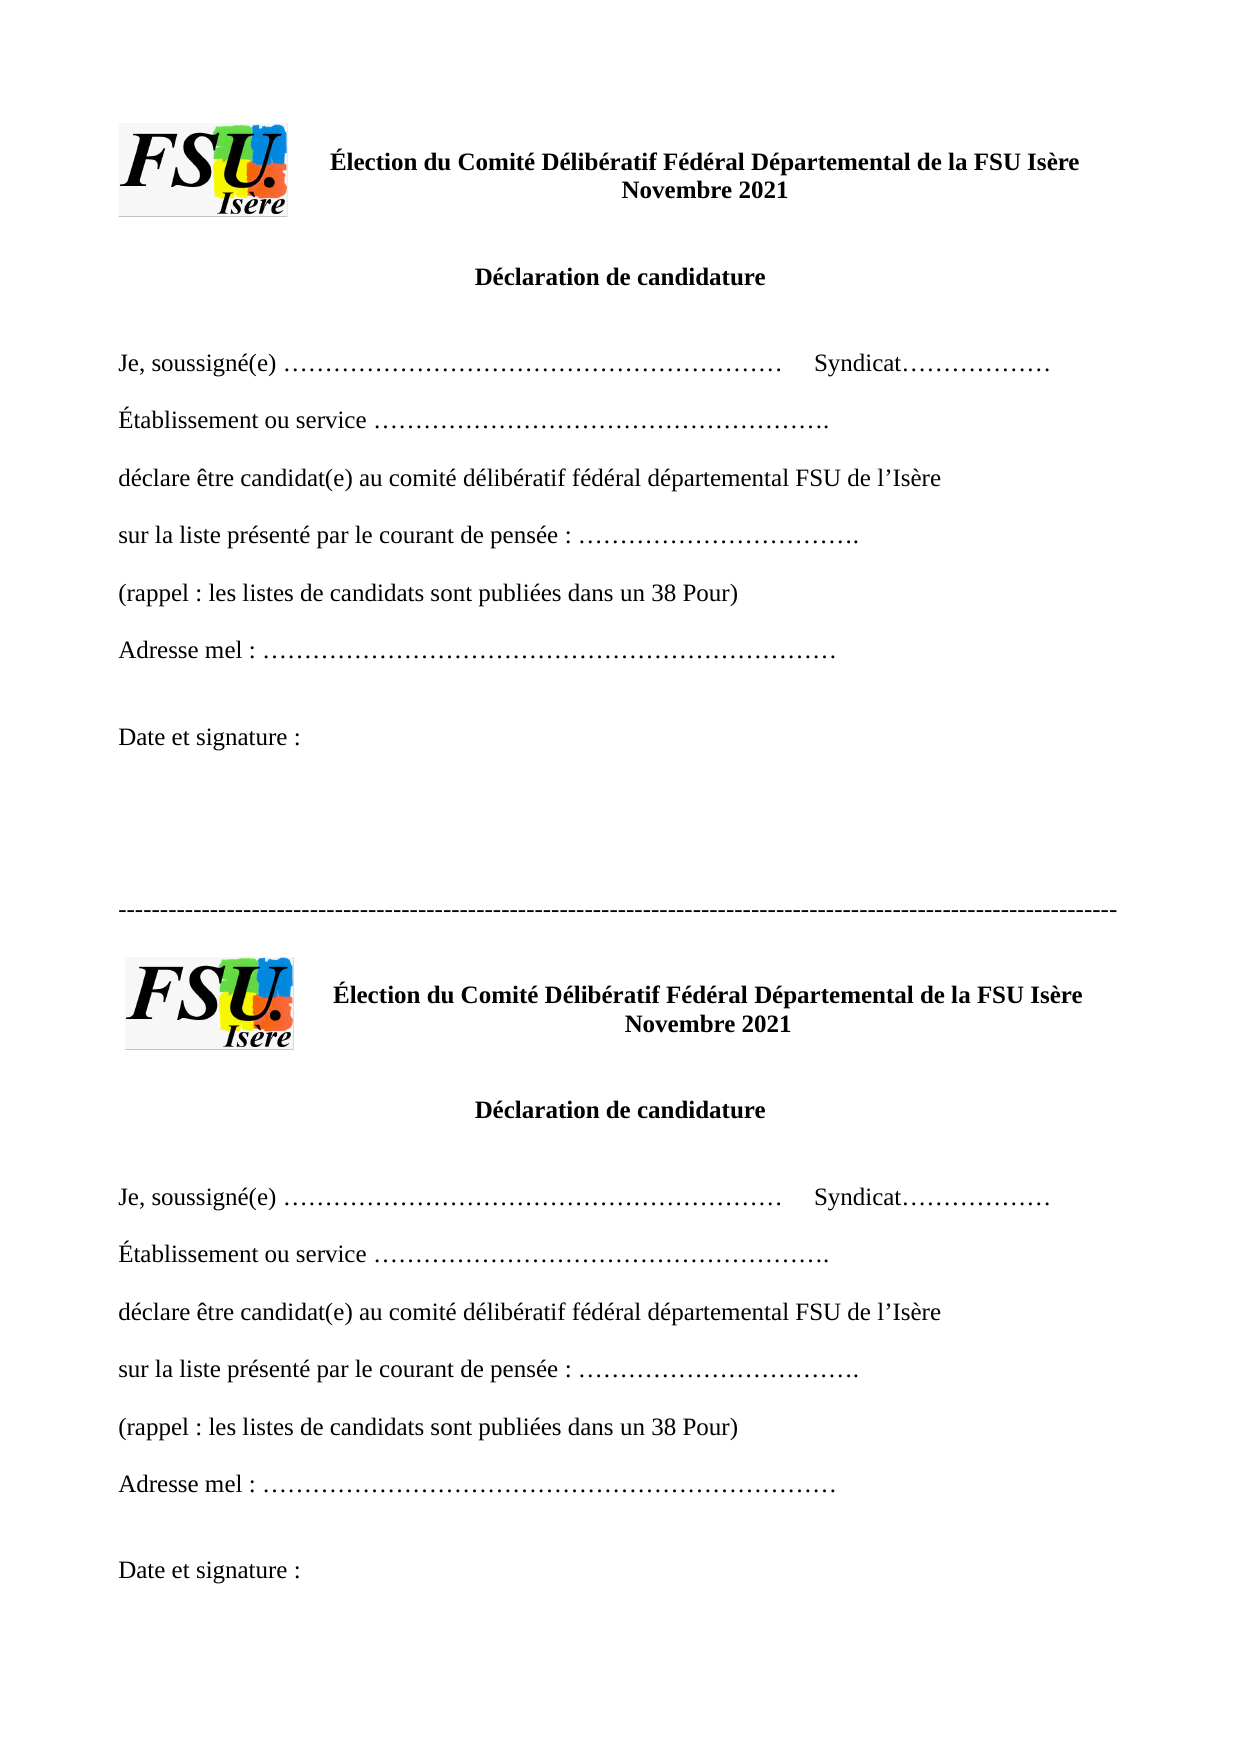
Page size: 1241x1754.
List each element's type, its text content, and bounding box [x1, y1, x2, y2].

text Établissement ou service ………………………………………………. [118, 406, 1122, 434]
picture [118, 123, 288, 217]
text sur la liste présenté par le courant de pensée : ……………………………. [118, 1354, 1122, 1383]
text Élection du Comité Délibératif Fédéral Départemental de la FSU Isère [288, 147, 1122, 176]
text Établissement ou service ………………………………………………. [118, 1239, 1122, 1268]
text Date et signature : [118, 1556, 1122, 1584]
text Novembre 2021 [294, 1009, 1122, 1038]
text Date et signature : [118, 722, 1122, 751]
text (rappel : les listes de candidats sont publiées dans un 38 Pour) [118, 1412, 1122, 1441]
text déclare être candidat(e) au comité délibératif fédéral départemental FSU de l’Isère [118, 1297, 1122, 1326]
text Adresse mel : …………………………………………………………… [118, 1469, 1122, 1498]
text Novembre 2021 [288, 176, 1122, 204]
text ------------------------------------------------------------------------------------------------------------------------ [118, 894, 1122, 923]
text Je, soussigné(e) …………………………………………………… Syndicat……………… [118, 348, 1122, 377]
picture [124, 957, 294, 1050]
text Déclaration de candidature [118, 1096, 1122, 1124]
text Déclaration de candidature [118, 262, 1122, 291]
text sur la liste présenté par le courant de pensée : ……………………………. [118, 521, 1122, 549]
text Adresse mel : …………………………………………………………… [118, 636, 1122, 664]
text (rappel : les listes de candidats sont publiées dans un 38 Pour) [118, 578, 1122, 607]
text déclare être candidat(e) au comité délibératif fédéral départemental FSU de l’Isère [118, 463, 1122, 492]
text Élection du Comité Délibératif Fédéral Départemental de la FSU Isère [294, 981, 1122, 1009]
text Je, soussigné(e) …………………………………………………… Syndicat……………… [118, 1182, 1122, 1211]
